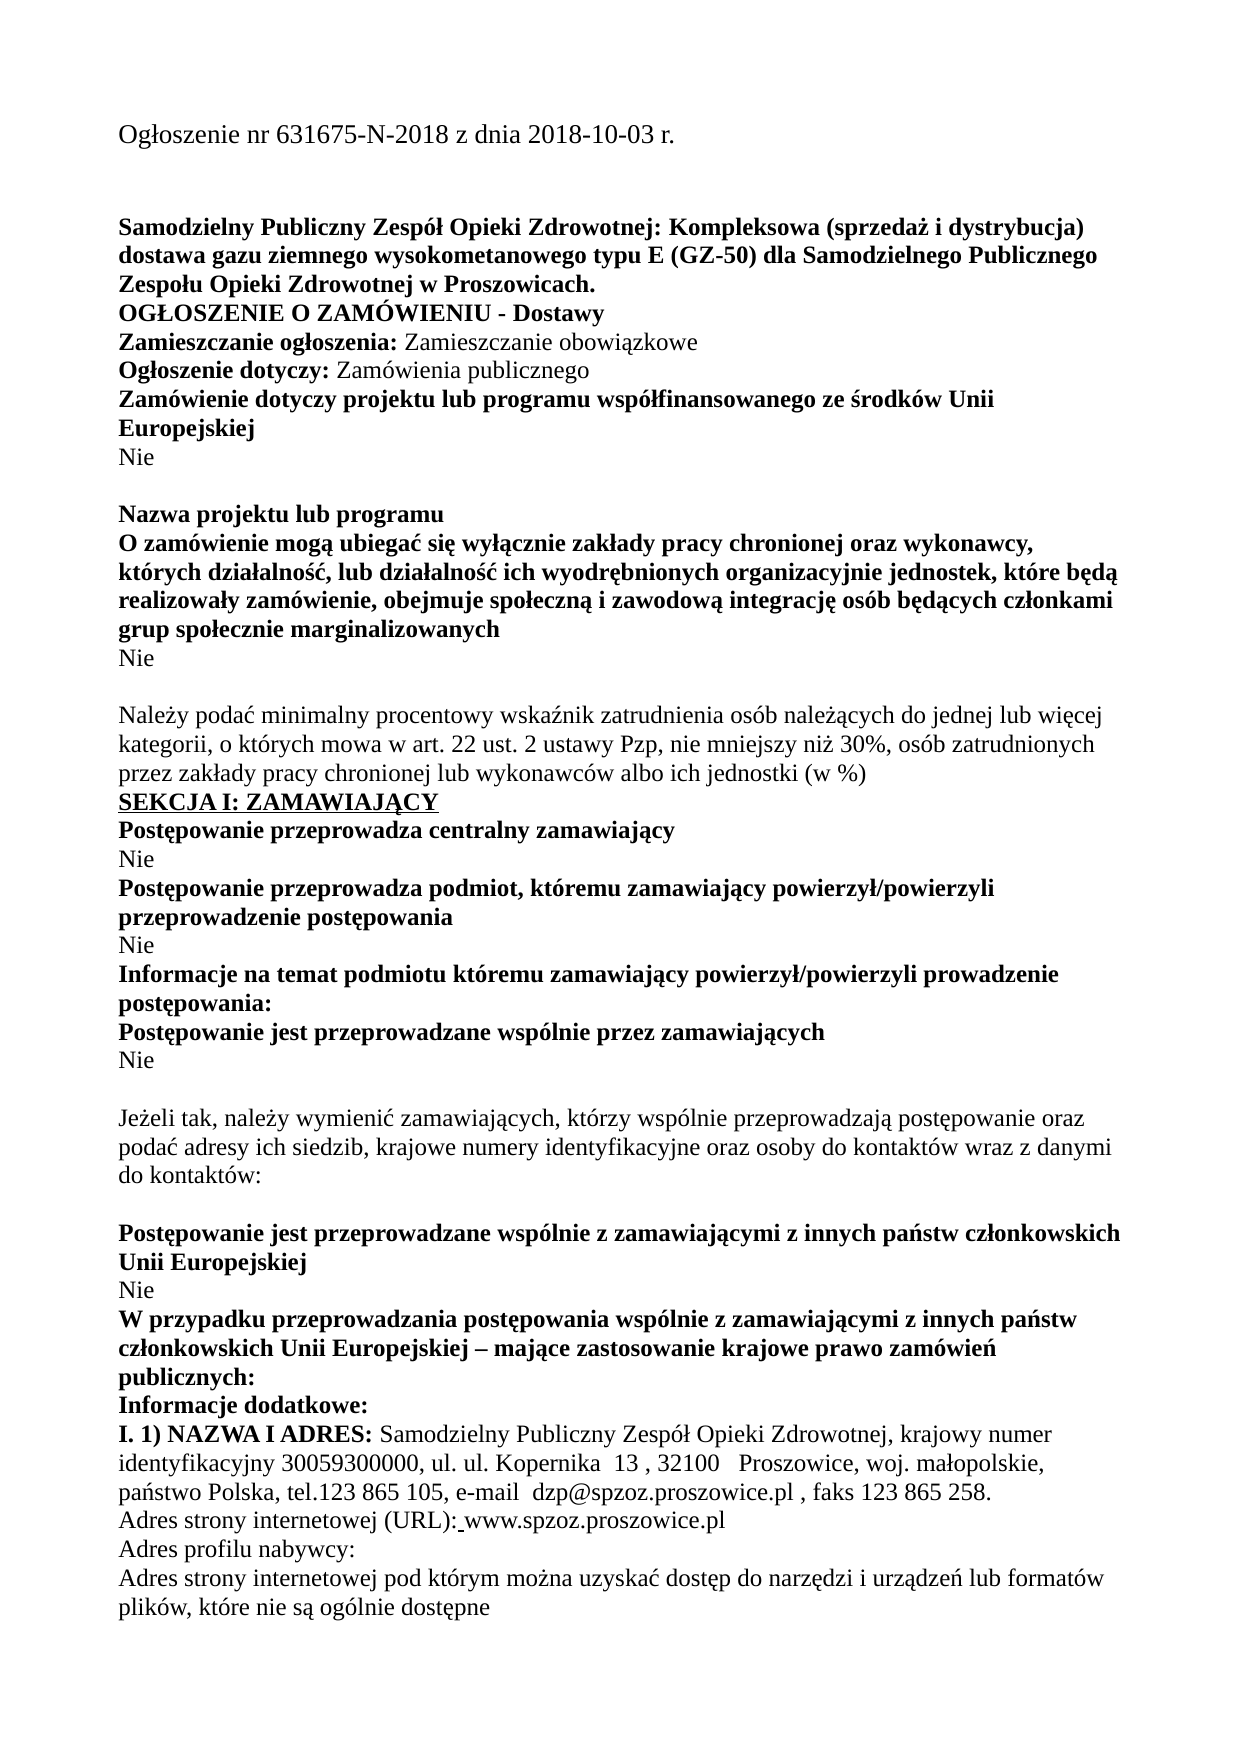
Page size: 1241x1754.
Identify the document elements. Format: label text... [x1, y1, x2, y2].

text Informacje na temat podmiotu któremu zamawiający powierzył/powierzyli prowadzenie postępowania: Postępowanie jest przeprowadzane wspólnie przez zamawiających [118, 959, 1122, 1045]
text Nie [118, 442, 1122, 470]
text Nie [118, 1275, 1122, 1304]
text W przypadku przeprowadzania postępowania wspólnie z zamawiającymi z innych państw członkowskich Unii Europejskiej – mające zastosowanie krajowe prawo zamówień publicznych: Informacje dodatkowe: [118, 1304, 1122, 1419]
text Postępowanie przeprowadza centralny zamawiający [118, 815, 1122, 844]
text Zamieszczanie ogłoszenia: Zamieszczanie obowiązkowe [118, 327, 1122, 355]
text Postępowanie przeprowadza podmiot, któremu zamawiający powierzył/powierzyli przeprowadzenie postępowania [118, 873, 1122, 930]
text Nie [118, 643, 1122, 672]
text Nazwa projektu lub programu [118, 470, 1122, 528]
text Nie [118, 1045, 1122, 1074]
text O zamówienie mogą ubiegać się wyłącznie zakłady pracy chronionej oraz wykonawcy, których działalność, lub działalność ich wyodrębnionych organizacyjnie jednostek, które będą realizowały zamówienie, obejmuje społeczną i zawodową integrację osób będących członkami grup społecznie marginalizowanych [118, 528, 1122, 643]
text Samodzielny Publiczny Zespół Opieki Zdrowotnej: Kompleksowa (sprzedaż i dystrybucja) dostawa gazu ziemnego wysokometanowego typu E (GZ-50) dla Samodzielnego Publicznego Zespołu Opieki Zdrowotnej w Proszowicach. OGŁOSZENIE O ZAMÓWIENIU - Dostawy [118, 212, 1122, 327]
text Nie [118, 930, 1122, 959]
text Nie [118, 844, 1122, 873]
text SEKCJA I: ZAMAWIAJĄCY [118, 787, 1122, 815]
text Ogłoszenie dotyczy: Zamówienia publicznego [118, 355, 1122, 384]
text Zamówienie dotyczy projektu lub programu współfinansowanego ze środków Unii Europejskiej [118, 384, 1122, 442]
text Jeżeli tak, należy wymienić zamawiających, którzy wspólnie przeprowadzają postępowanie oraz podać adresy ich siedzib, krajowe numery identyfikacyjne oraz osoby do kontaktów wraz z danymi do kontaktów: Postępowanie jest przeprowadzane wspólnie z zamawiającymi z innych państw członkowskich Unii Europejskiej [118, 1074, 1122, 1275]
text I. 1) NAZWA I ADRES: Samodzielny Publiczny Zespół Opieki Zdrowotnej, krajowy numer identyfikacyjny 30059300000, ul. ul. Kopernika 13 , 32100 Proszowice, woj. małopolskie, państwo Polska, tel.123 865 105, e-mail dzp@spzoz.proszowice.pl , faks 123 865 258. Adres strony internetowej (URL): www.spzoz.proszowice.pl Adres profilu nabywcy: Adres strony internetowej pod którym można uzyskać dostęp do narzędzi i urządzeń lub formatów plików, które nie są ogólnie dostępne [118, 1419, 1122, 1620]
text Należy podać minimalny procentowy wskaźnik zatrudnienia osób należących do jednej lub więcej kategorii, o których mowa w art. 22 ust. 2 ustawy Pzp, nie mniejszy niż 30%, osób zatrudnionych przez zakłady pracy chronionej lub wykonawców albo ich jednostki (w %) [118, 672, 1122, 787]
text Ogłoszenie nr 631675-N-2018 z dnia 2018-10-03 r. [118, 118, 1122, 149]
